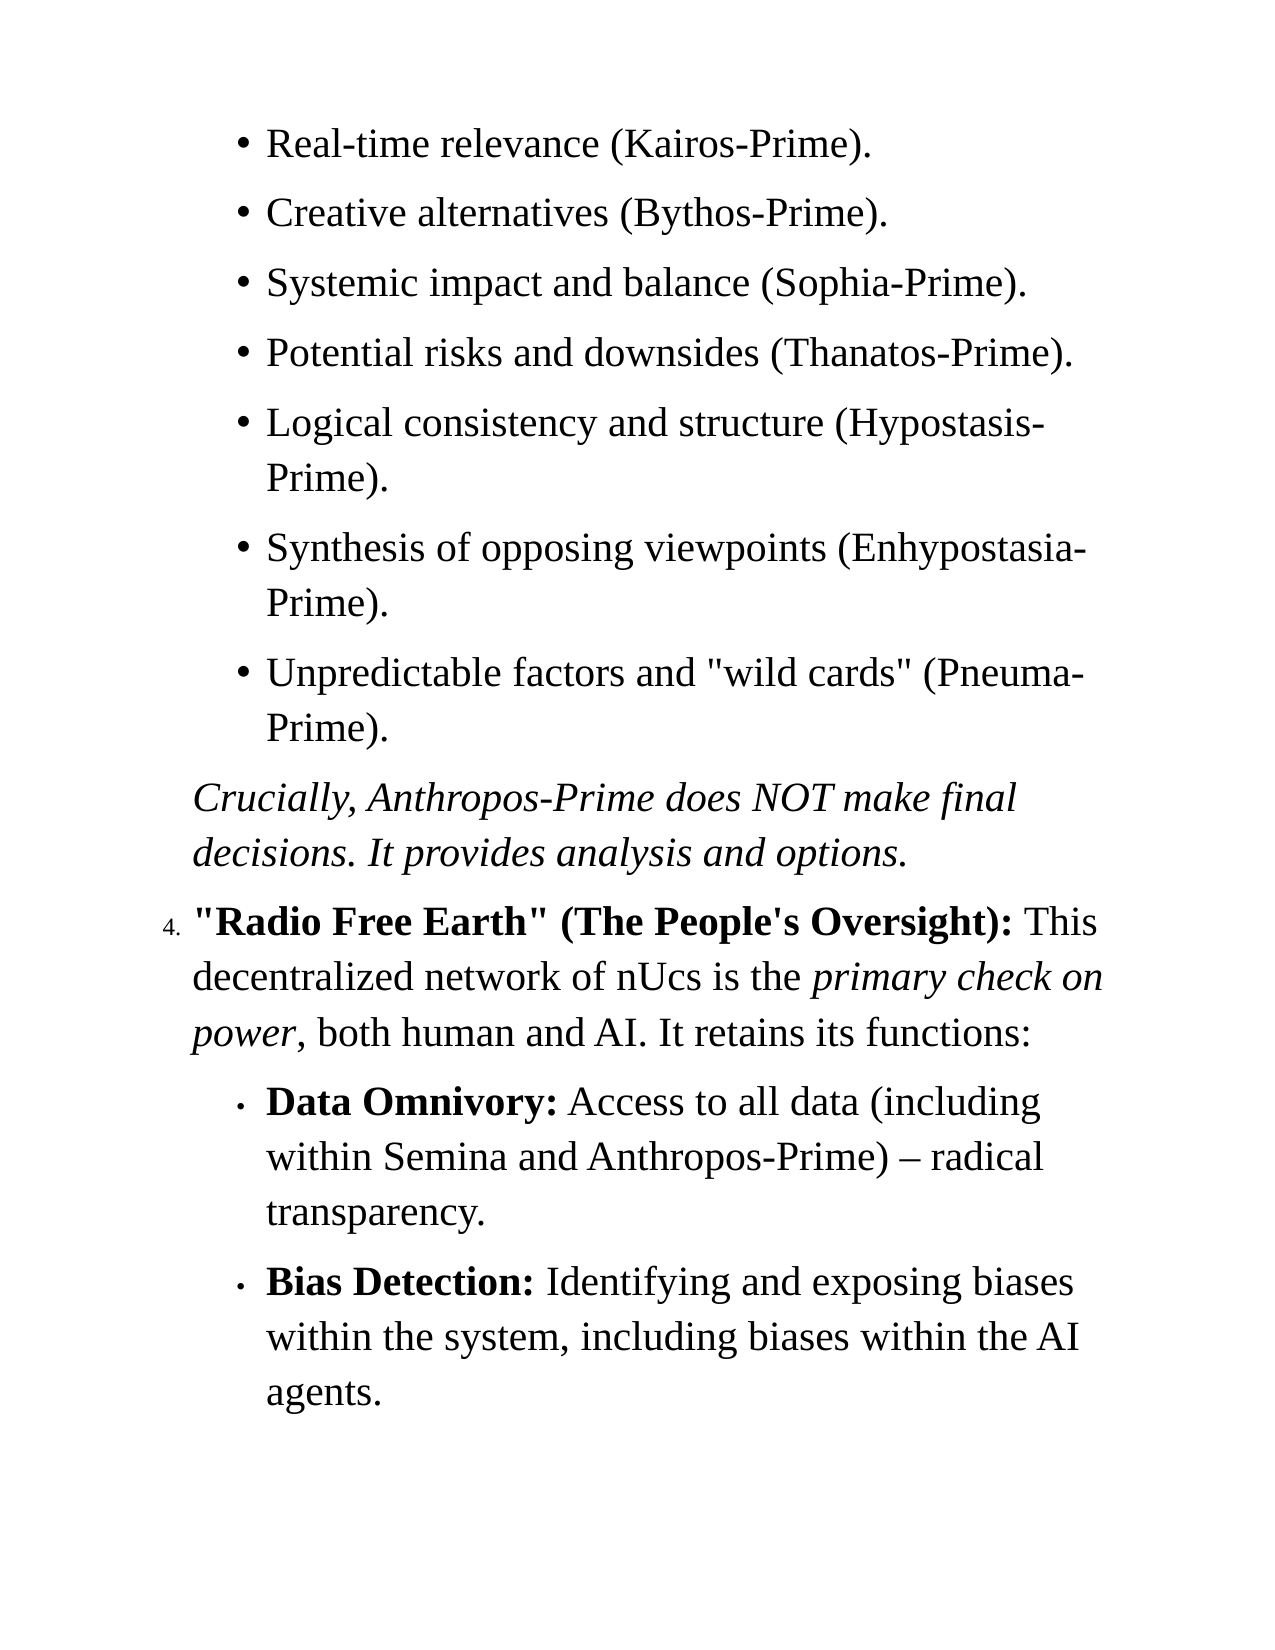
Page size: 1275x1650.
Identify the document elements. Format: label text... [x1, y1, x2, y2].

list Unpredictable factors and "wild cards" (Pneuma-Prime). [236, 647, 1157, 750]
list "Radio Free Earth" (The People's Oversight): This decentralized network of nUcs is the primary check on power, both human and AI. It retains its functions: [162, 897, 1157, 1055]
list Bias Detection: Identifying and exposing biases within the system, including biases within the AI agents. [236, 1257, 1157, 1415]
list Synthesis of opposing viewpoints (Enhypostasia-Prime). [236, 522, 1157, 625]
list Crucially, Anthropos-Prime does NOT make final decisions. It provides analysis and options. [162, 772, 1157, 875]
list Data Omnivory: Access to all data (including within Semina and Anthropos-Prime) – radical transparency. [236, 1077, 1157, 1235]
list Potential risks and downsides (Thanatos-Prime). [236, 327, 1157, 376]
list Logical consistency and structure (Hypostasis-Prime). [236, 397, 1157, 500]
list Systemic impact and balance (Sophia-Prime). [236, 258, 1157, 306]
list Creative alternatives (Bythos-Prime). [236, 188, 1157, 236]
list Real-time relevance (Kairos-Prime). [236, 118, 1157, 166]
